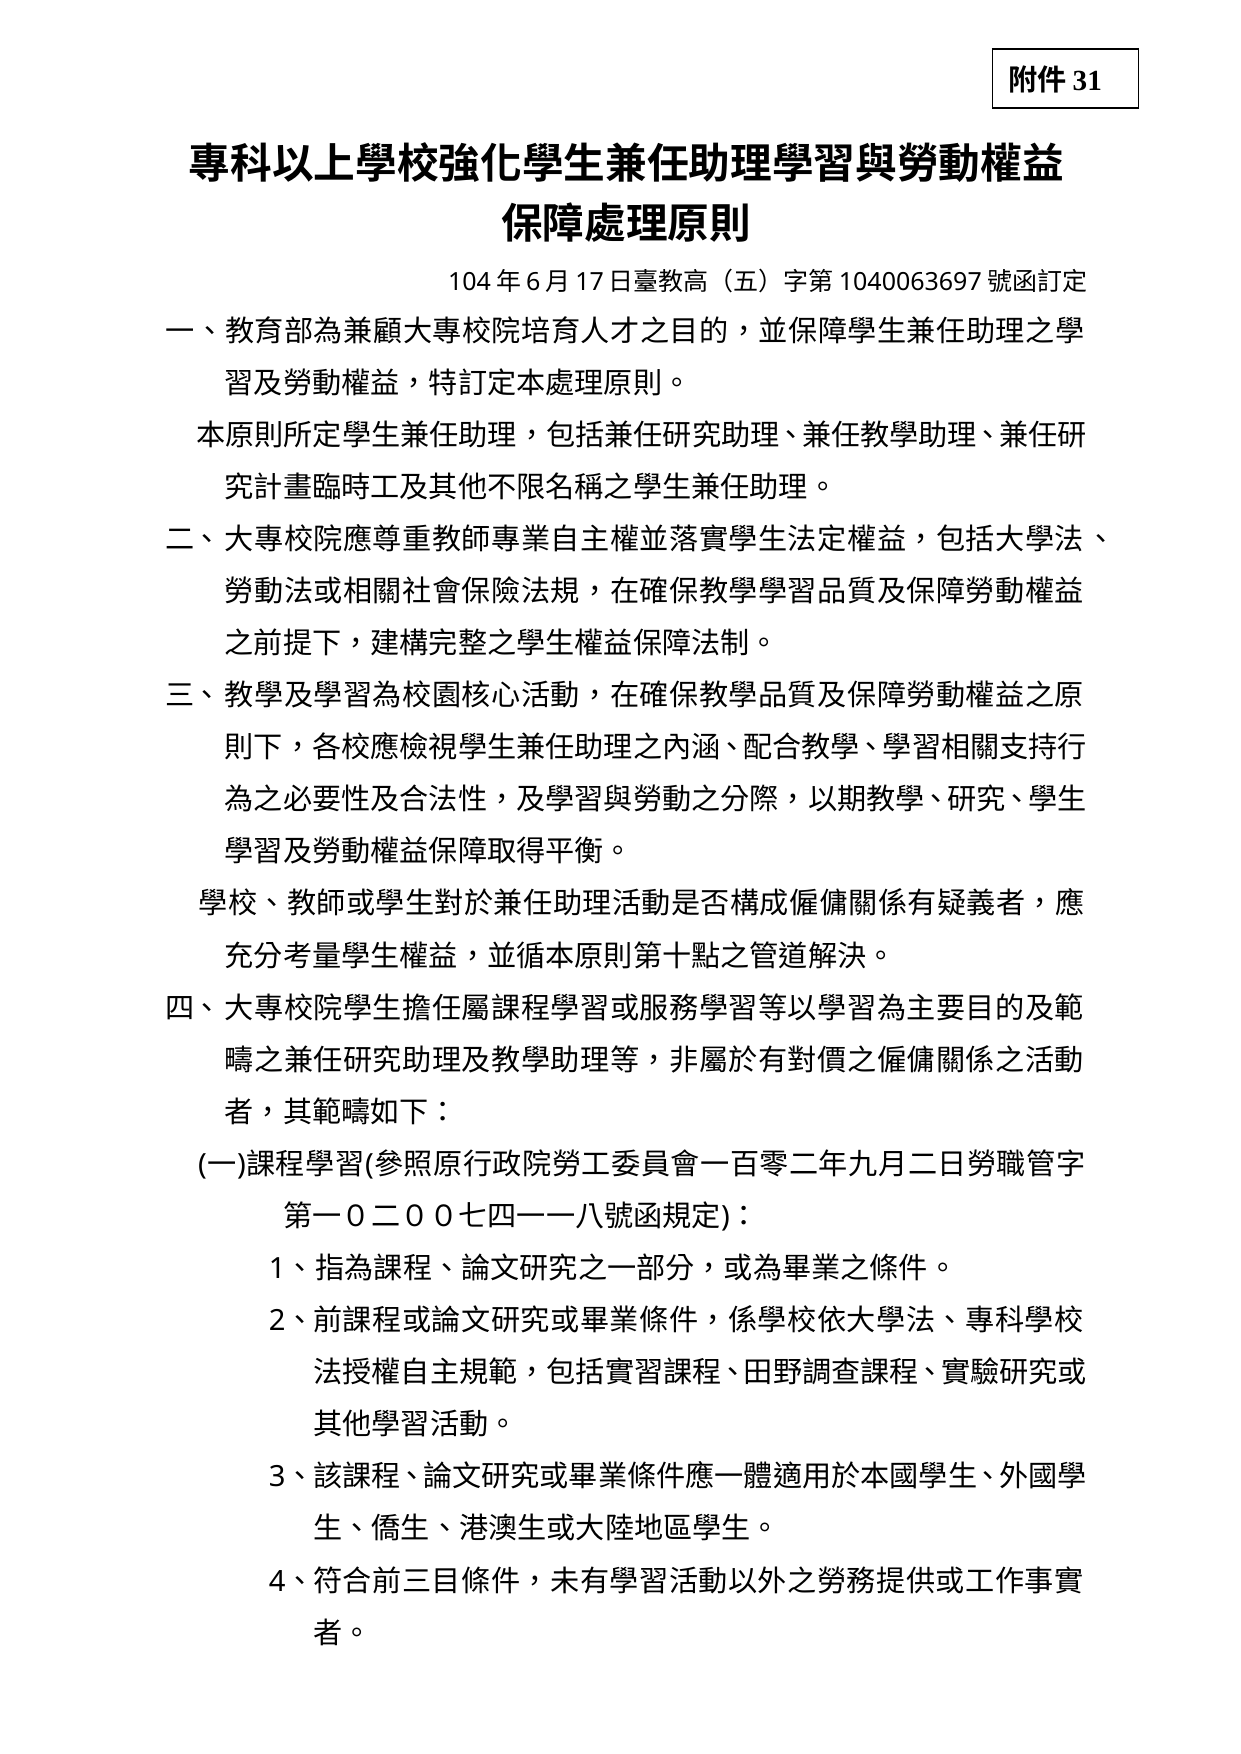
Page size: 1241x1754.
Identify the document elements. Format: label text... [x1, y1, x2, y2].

text 保障處理原則 [165, 190, 1087, 251]
text 一、教育部為兼顧大專校院培育人才之目的，並保障學生兼任助理之學習及勞動權益，特訂定本處理原則。 [166, 299, 1087, 403]
text 四、 大專校院學生擔任屬課程學習或服務學習等以學習為主要目的及範疇之兼任研究助理及教學助理等，非屬於有對價之僱傭關係之活動者，其範疇如下： [166, 976, 1087, 1133]
text 附件31 [1008, 57, 1122, 99]
text 三、 教學及學習為校園核心活動，在確保教學品質及保障勞動權益之原則下，各校應檢視學生兼任助理之內涵、配合教學、學習相關支持行為之必要性及合法性，及學習與勞動之分際，以期教學、研究、學生學習及勞動權益保障取得平衡。 [166, 664, 1087, 872]
text 學校、教師或學生對於兼任助理活動是否構成僱傭關係有疑義者，應充分考量學生權益，並循本原則第十點之管道解決。 [166, 872, 1087, 976]
text 二、 大專校院應尊重教師專業自主權並落實學生法定權益，包括大學法、勞動法或相關社會保險法規，在確保教學學習品質及保障勞動權益之前提下，建構完整之學生權益保障法制。 [166, 508, 1087, 664]
text [993, 50, 1138, 107]
text 104年6月17日臺教高（五）字第1040063697號函訂定 [166, 256, 1087, 299]
text 本原則所定學生兼任助理，包括兼任研究助理、兼任教學助理、兼任研究計畫臨時工及其他不限名稱之學生兼任助理。 [166, 403, 1087, 508]
text (一)課程學習(參照原行政院勞工委員會一百零二年九月二日勞職管字第一０二００七四一一八號函規定)： [165, 1133, 1087, 1237]
text 1、 指為課程、論文研究之一部分，或為畢業之條件。 [165, 1237, 1087, 1289]
text 專科以上學校強化學生兼任助理學習與勞動權益 [165, 130, 1087, 190]
text 4、 符合前三目條件，未有學習活動以外之勞務提供或工作事實者。 [269, 1549, 1087, 1653]
text 3、 該課程、論文研究或畢業條件應一體適用於本國學生、外國學生、僑生、港澳生或大陸地區學生。 [269, 1445, 1087, 1549]
text 2、 前課程或論文研究或畢業條件，係學校依大學法、專科學校法授權自主規範，包括實習課程、田野調查課程、實驗研究或其他學習活動。 [269, 1289, 1087, 1445]
